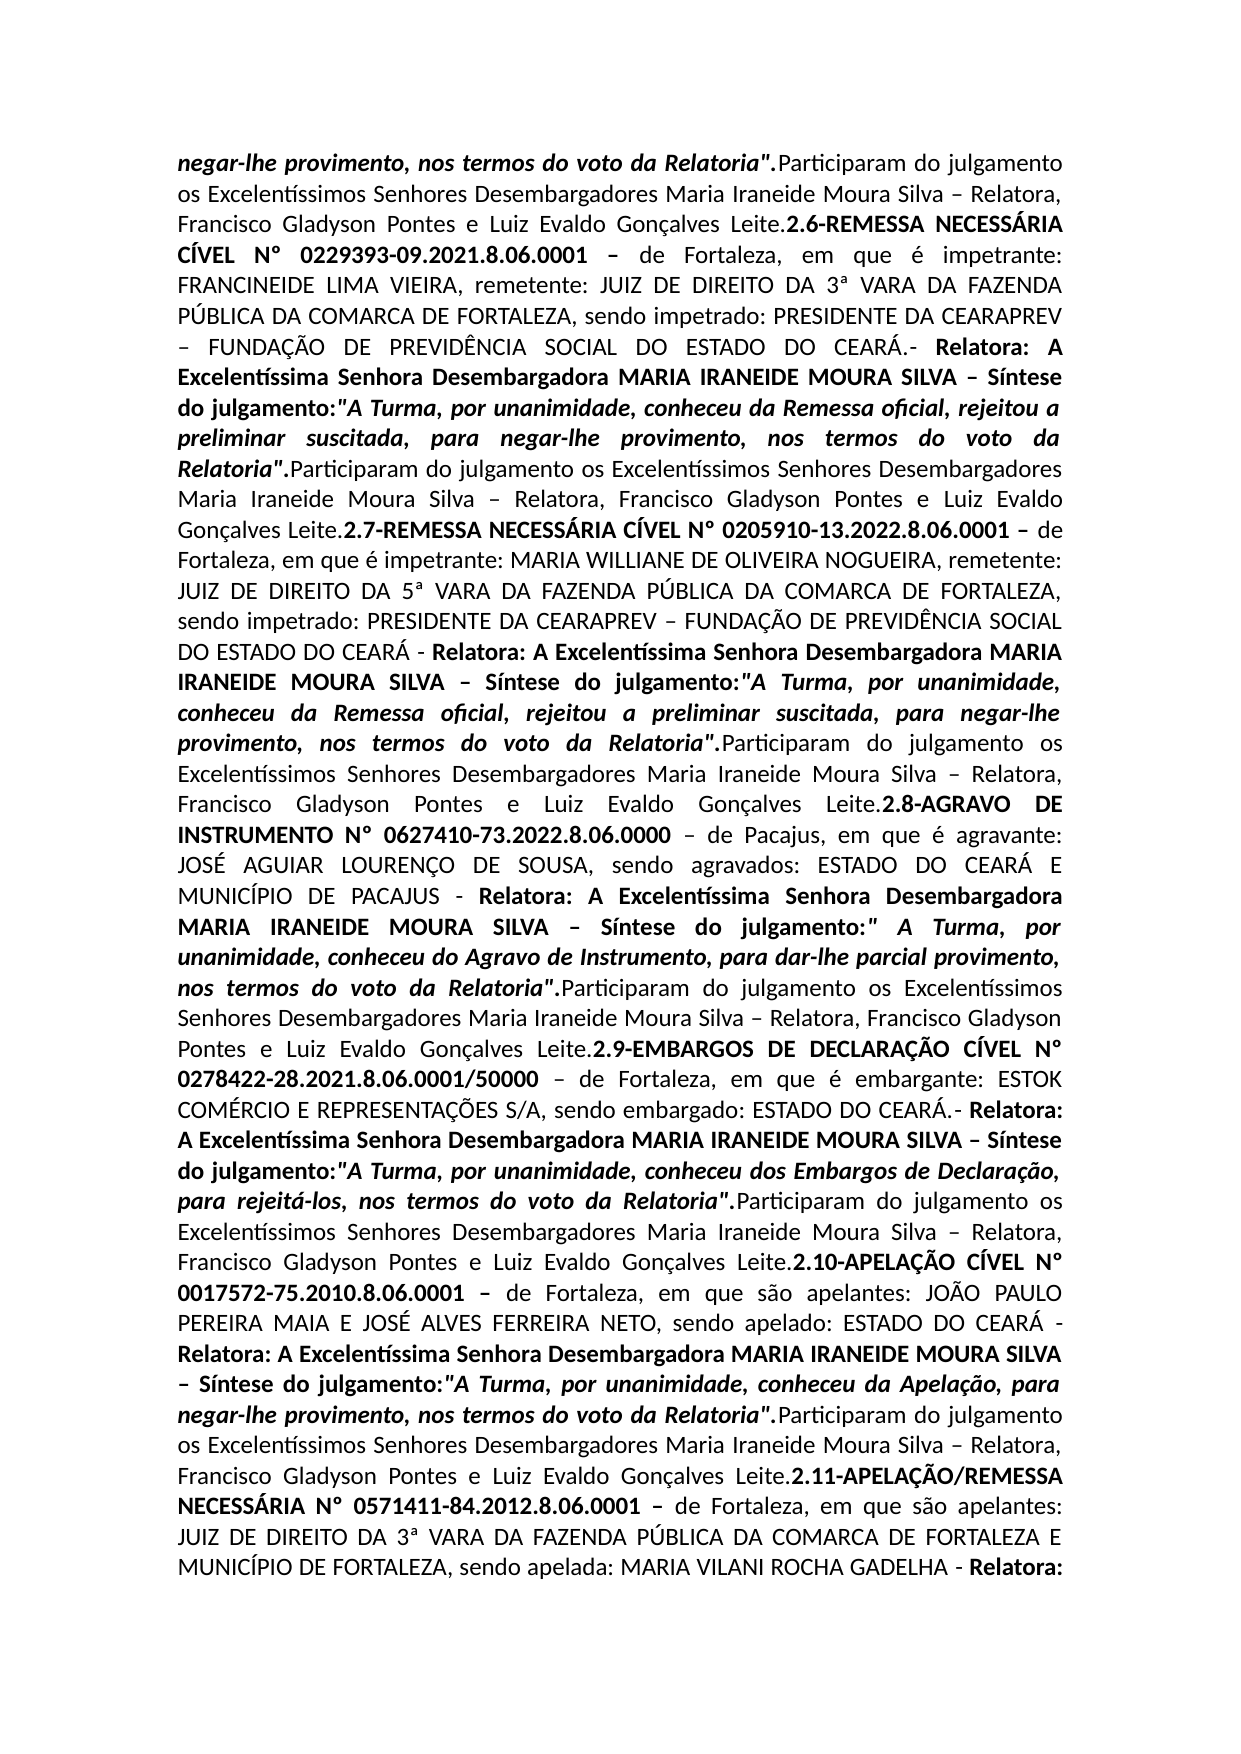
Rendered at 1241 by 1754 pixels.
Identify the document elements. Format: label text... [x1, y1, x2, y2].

text negar-lhe provimento, nos termos do voto da Relatoria".Participaram do julgamento os Excelentíssimos Senhores Desembargadores Maria Iraneide Moura Silva – Relatora, Francisco Gladyson Pontes e Luiz Evaldo Gonçalves Leite.2.6-REMESSA NECESSÁRIA CÍVEL Nº 0229393-09.2021.8.06.0001 – de Fortaleza, em que é impetrante: FRANCINEIDE LIMA VIEIRA, remetente: JUIZ DE DIREITO DA 3ª VARA DA FAZENDA PÚBLICA DA COMARCA DE FORTALEZA, sendo impetrado: PRESIDENTE DA CEARAPREV – FUNDAÇÃO DE PREVIDÊNCIA SOCIAL DO ESTADO DO CEARÁ.- Relatora: A Excelentíssima Senhora Desembargadora MARIA IRANEIDE MOURA SILVA – Síntese do julgamento:"A Turma, por unanimidade, conheceu da Remessa oficial, rejeitou a preliminar suscitada, para negar-lhe provimento, nos termos do voto da Relatoria".Participaram do julgamento os Excelentíssimos Senhores Desembargadores Maria Iraneide Moura Silva – Relatora, Francisco Gladyson Pontes e Luiz Evaldo Gonçalves Leite.2.7-REMESSA NECESSÁRIA CÍVEL Nº 0205910-13.2022.8.06.0001 – de Fortaleza, em que é impetrante: MARIA WILLIANE DE OLIVEIRA NOGUEIRA, remetente: JUIZ DE DIREITO DA 5ª VARA DA FAZENDA PÚBLICA DA COMARCA DE FORTALEZA, sendo impetrado: PRESIDENTE DA CEARAPREV – FUNDAÇÃO DE PREVIDÊNCIA SOCIAL DO ESTADO DO CEARÁ - Relatora: A Excelentíssima Senhora Desembargadora MARIA IRANEIDE MOURA SILVA – Síntese do julgamento:"A Turma, por unanimidade, conheceu da Remessa oficial, rejeitou a preliminar suscitada, para negar-lhe provimento, nos termos do voto da Relatoria".Participaram do julgamento os Excelentíssimos Senhores Desembargadores Maria Iraneide Moura Silva – Relatora, Francisco Gladyson Pontes e Luiz Evaldo Gonçalves Leite.2.8-AGRAVO DE INSTRUMENTO Nº 0627410-73.2022.8.06.0000 – de Pacajus, em que é agravante: JOSÉ AGUIAR LOURENÇO DE SOUSA, sendo agravados: ESTADO DO CEARÁ E MUNICÍPIO DE PACAJUS - Relatora: A Excelentíssima Senhora Desembargadora MARIA IRANEIDE MOURA SILVA – Síntese do julgamento:" A Turma, por unanimidade, conheceu do Agravo de Instrumento, para dar-lhe parcial provimento, nos termos do voto da Relatoria".Participaram do julgamento os Excelentíssimos Senhores Desembargadores Maria Iraneide Moura Silva – Relatora, Francisco Gladyson Pontes e Luiz Evaldo Gonçalves Leite.2.9-EMBARGOS DE DECLARAÇÃO CÍVEL Nº 0278422-28.2021.8.06.0001/50000 – de Fortaleza, em que é embargante: ESTOK COMÉRCIO E REPRESENTAÇÕES S/A, sendo embargado: ESTADO DO CEARÁ.- Relatora: A Excelentíssima Senhora Desembargadora MARIA IRANEIDE MOURA SILVA – Síntese do julgamento:"A Turma, por unanimidade, conheceu dos Embargos de Declaração, para rejeitá-los, nos termos do voto da Relatoria".Participaram do julgamento os Excelentíssimos Senhores Desembargadores Maria Iraneide Moura Silva – Relatora, Francisco Gladyson Pontes e Luiz Evaldo Gonçalves Leite.2.10-APELAÇÃO CÍVEL Nº 0017572-75.2010.8.06.0001 – de Fortaleza, em que são apelantes: JOÃO PAULO PEREIRA MAIA E JOSÉ ALVES FERREIRA NETO, sendo apelado: ESTADO DO CEARÁ - Relatora: A Excelentíssima Senhora Desembargadora MARIA IRANEIDE MOURA SILVA – Síntese do julgamento:"A Turma, por unanimidade, conheceu da Apelação, para negar-lhe provimento, nos termos do voto da Relatoria".Participaram do julgamento os Excelentíssimos Senhores Desembargadores Maria Iraneide Moura Silva – Relatora, Francisco Gladyson Pontes e Luiz Evaldo Gonçalves Leite.2.11-APELAÇÃO/REMESSA NECESSÁRIA Nº 0571411-84.2012.8.06.0001 – de Fortaleza, em que são apelantes: JUIZ DE DIREITO DA 3ª VARA DA FAZENDA PÚBLICA DA COMARCA DE FORTALEZA E MUNICÍPIO DE FORTALEZA, sendo apelada: MARIA VILANI ROCHA GADELHA - Relatora: [177, 148, 1063, 1582]
